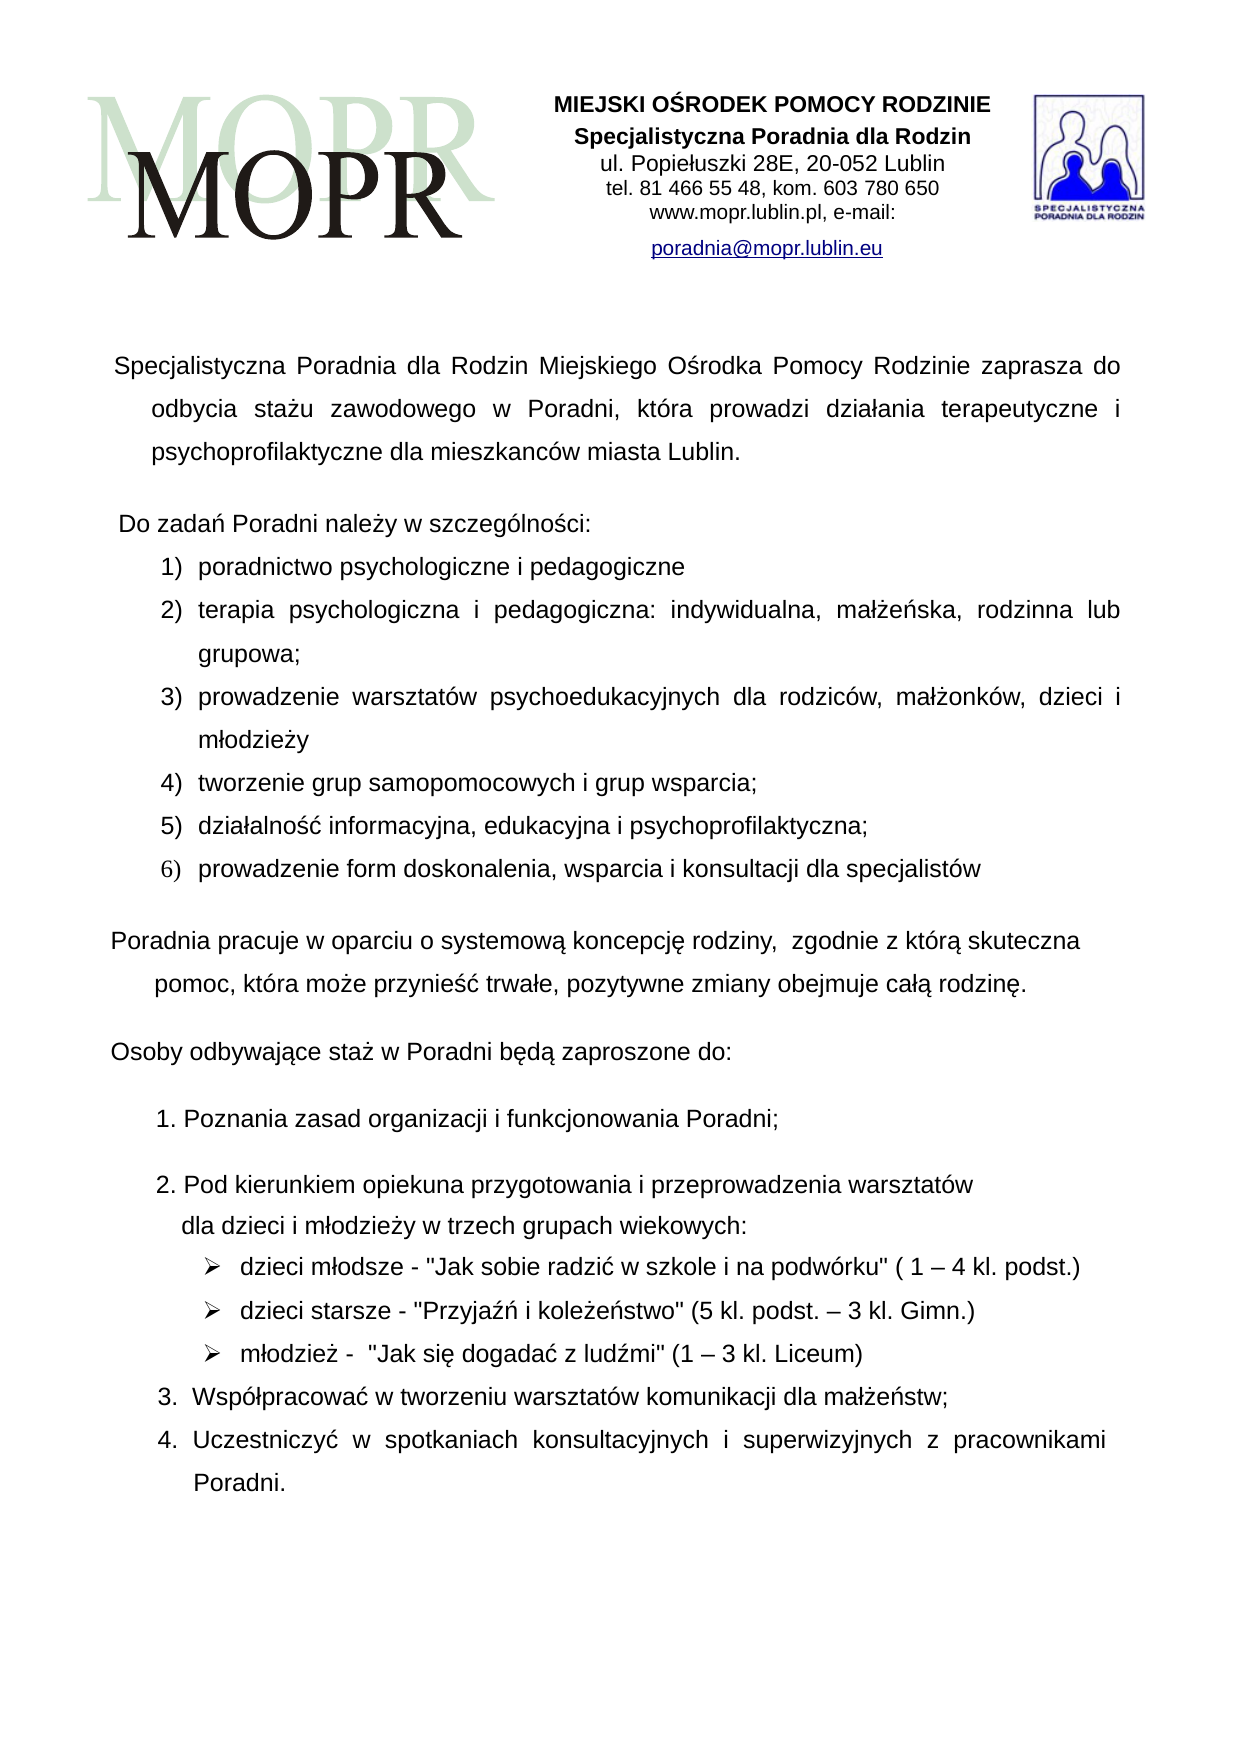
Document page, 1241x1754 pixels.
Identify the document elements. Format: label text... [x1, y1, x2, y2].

text Do zadań Poradni należy w szczególności: [118, 509, 1122, 538]
subtitle 1. Poznania zasad organizacji i funkcjonowania Poradni; [156, 1104, 1122, 1132]
text MIEJSKI OŚRODEK POMOCY RODZINIE [137, 91, 1124, 117]
list tworzenie grup samopomocowych i grup wsparcia; [160, 768, 1122, 797]
list prowadzenie warsztatów psychoedukacyjnych dla rodziców, małżonków, dzieci i młodzieży [160, 682, 1122, 753]
list dzieci starsze - "Przyjaźń i koleżeństwo" (5 kl. podst. – 3 kl. Gimn.) [202, 1296, 1122, 1324]
list prowadzenie form doskonalenia, wsparcia i konsultacji dla specjalistów [160, 854, 1122, 883]
list terapia psychologiczna i pedagogiczna: indywidualna, małżeńska, rodzinna lub grupowa; [160, 595, 1122, 667]
text www.mopr.lublin.pl, e-mail: [496, 200, 1124, 224]
text dla dzieci i młodzieży w trzech grupach wiekowych: [181, 1211, 1122, 1240]
list działalność informacyjna, edukacyjna i psychoprofilaktyczna; [160, 811, 1122, 840]
text Specjalistyczna Poradnia dla Rodzin [496, 123, 1030, 150]
text poradnia@mopr.lublin.eu [9, 236, 1019, 260]
subtitle 2. Pod kierunkiem opiekuna przygotowania i przeprowadzenia warsztatów [156, 1170, 1122, 1199]
text ul. Popiełuszki 28E, 20-052 Lublin [496, 150, 1030, 176]
text Specjalistyczna Poradnia dla Rodzin Miejskiego Ośrodka Pomocy Rodzinie zaprasza do odbycia stażu zawodowego w Poradni, która prowadzi działania terapeutyczne i psychoprofilaktyczne dla mieszkanców miasta Lublin. [113, 351, 1122, 466]
list młodzież - "Jak się dogadać z ludźmi" (1 – 3 kl. Liceum) [202, 1339, 1122, 1368]
text tel. 81 466 55 48, kom. 603 780 650 [496, 176, 1030, 200]
list poradnictwo psychologiczne i pedagogiczne [160, 552, 1122, 581]
subtitle Osoby odbywające staż w Poradni będą zaproszone do: [110, 1037, 1122, 1066]
text 3. Współpracować w tworzeniu warsztatów komunikacji dla małżeństw; [84, 1382, 1122, 1411]
list dzieci młodsze - "Jak sobie radzić w szkole i na podwórku" ( 1 – 4 kl. podst.) [202, 1252, 1122, 1281]
list Poradnia pracuje w oparciu o systemową koncepcję rodziny, zgodnie z którą skuteczna pomoc, która może przynieść trwałe, pozytywne zmiany obejmuje całą rodzinę. [110, 926, 1122, 998]
text 4. Uczestniczyć w spotkaniach konsultacyjnych i superwizyjnych z pracownikami Poradni. [157, 1425, 1122, 1497]
